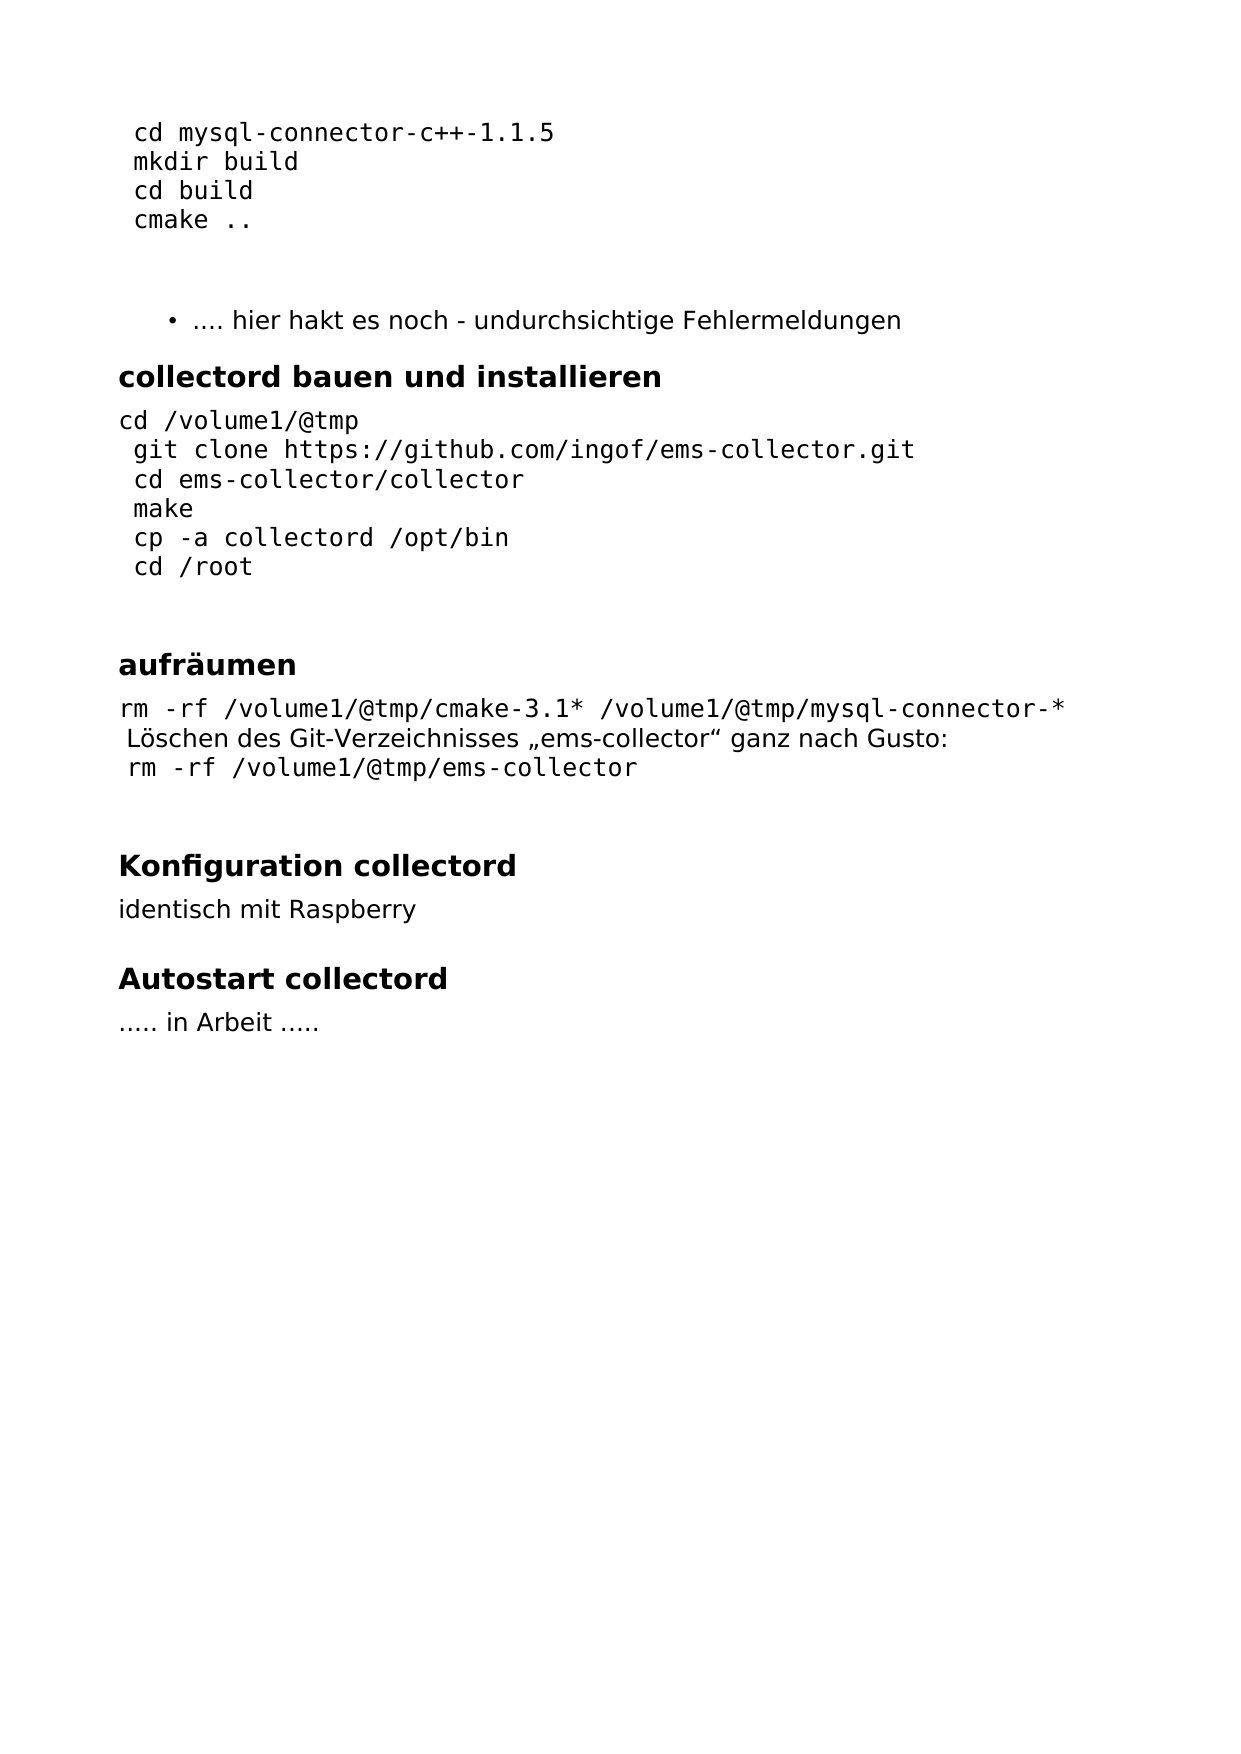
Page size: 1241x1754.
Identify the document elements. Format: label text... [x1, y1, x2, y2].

text rm -rf /volume1/@tmp/cmake-3.1* /volume1/@tmp/mysql-connector-* Löschen des Git-Verzeichnisses „ems-collector“ ganz nach Gusto: rm -rf /volume1/@tmp/ems-collector [118, 695, 1122, 811]
subtitle Autostart collectord [118, 962, 1122, 996]
text ..... in Arbeit ..... [118, 1008, 1122, 1038]
subtitle collectord bauen und installieren [118, 360, 1122, 394]
text identisch mit Raspberry [118, 895, 1122, 924]
text cd /volume1/@tmp git clone https://github.com/ingof/ems-collector.git cd ems-collector/collector make cp -a collectord /opt/bin cd /root [118, 407, 1122, 611]
text cd mysql-connector-c++-1.1.5 mkdir build cd build cmake .. [118, 118, 1122, 264]
subtitle Konfiguration collectord [118, 849, 1122, 883]
subtitle aufräumen [118, 648, 1122, 682]
list .... hier hakt es noch - undurchsichtige Fehlermeldungen [177, 306, 1122, 335]
